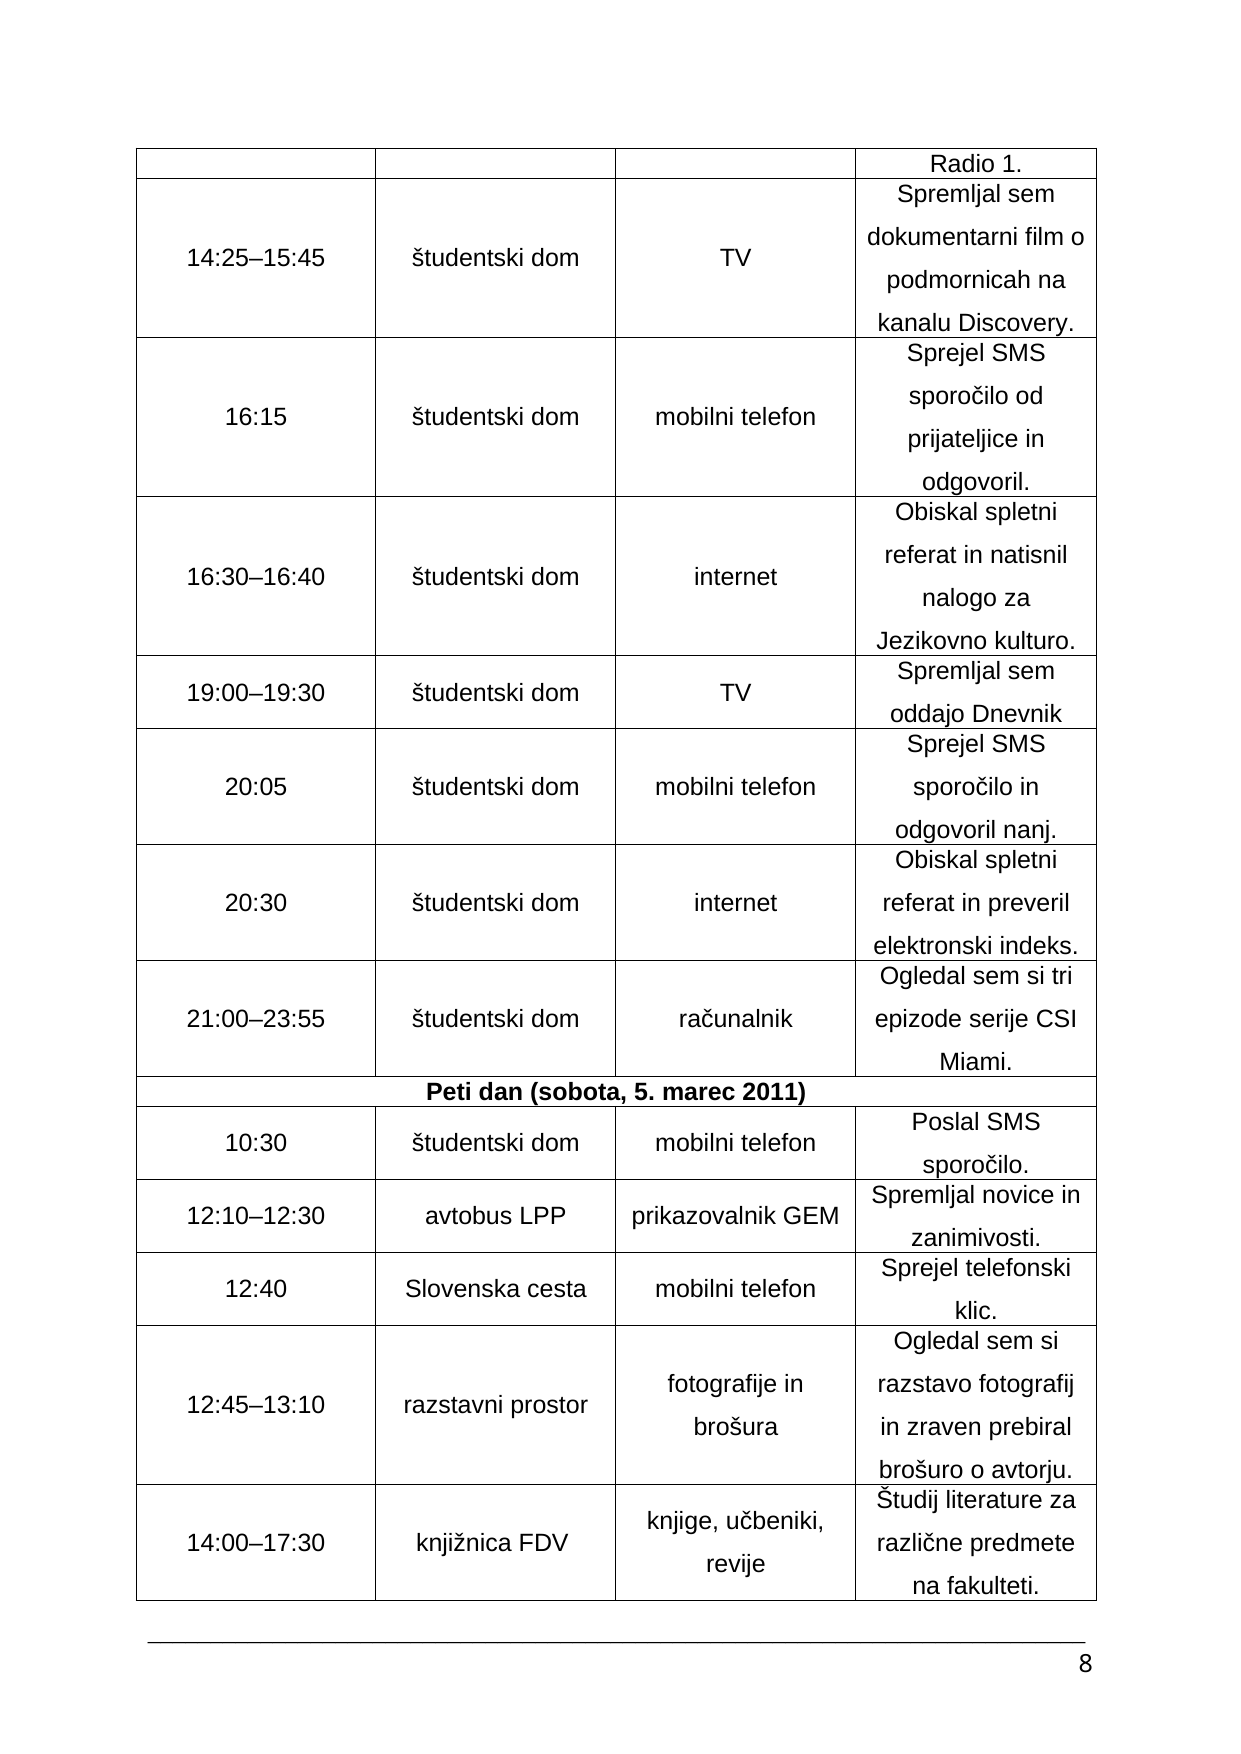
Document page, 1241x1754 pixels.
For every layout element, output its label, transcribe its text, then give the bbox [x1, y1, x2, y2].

table_cell Sprejel SMS sporočilo od prijateljice in odgovoril. [856, 338, 1096, 496]
table_cell internet [616, 497, 855, 655]
table_cell Peti dan (sobota, 5. marec 2011) [137, 1077, 1096, 1106]
table_cell študentski dom [376, 1107, 615, 1179]
table_cell Ogledal sem si tri epizode serije CSI Miami. [856, 961, 1096, 1076]
table_cell Sprejel SMS sporočilo in odgovoril nanj. [856, 729, 1096, 844]
table_cell Spremljal sem dokumentarni film o podmornicah na kanalu Discovery. [856, 179, 1096, 337]
table_cell Poslal SMS sporočilo. [856, 1107, 1096, 1179]
table_cell 20:30 [137, 845, 375, 960]
table_cell študentski dom [376, 961, 615, 1076]
table_cell Ogledal sem si razstavo fotografij in zraven prebiral brošuro o avtorju. [856, 1326, 1096, 1484]
table_cell 12:45–13:10 [137, 1326, 375, 1484]
table_cell 21:00–23:55 [137, 961, 375, 1076]
table_cell [616, 149, 855, 177]
table_cell 14:00–17:30 [137, 1485, 375, 1600]
table_cell 20:05 [137, 729, 375, 844]
table_cell 19:00–19:30 [137, 656, 375, 728]
table_cell TV [616, 179, 855, 337]
table_cell Radio 1. [856, 149, 1096, 177]
table_cell [137, 149, 375, 177]
table_cell Obiskal spletni referat in preveril elektronski indeks. [856, 845, 1096, 960]
table_cell Spremljal novice in zanimivosti. [856, 1180, 1096, 1252]
table_cell računalnik [616, 961, 855, 1076]
table_cell internet [616, 845, 855, 960]
table_cell avtobus LPP [376, 1180, 615, 1252]
table_cell mobilni telefon [616, 1253, 855, 1324]
table_cell 12:40 [137, 1253, 375, 1324]
table_cell Sprejel telefonski klic. [856, 1253, 1096, 1324]
table_cell študentski dom [376, 179, 615, 337]
table_cell Slovenska cesta [376, 1253, 615, 1324]
table_cell 10:30 [137, 1107, 375, 1179]
table_cell mobilni telefon [616, 1107, 855, 1179]
table_cell razstavni prostor [376, 1326, 615, 1484]
table_cell knjižnica FDV [376, 1485, 615, 1600]
table_cell 16:15 [137, 338, 375, 496]
table_cell študentski dom [376, 656, 615, 728]
table_cell 12:10–12:30 [137, 1180, 375, 1252]
table_cell knjige, učbeniki, revije [616, 1485, 855, 1600]
table_cell Obiskal spletni referat in natisnil nalogo za Jezikovno kulturo. [856, 497, 1096, 655]
table_cell fotografije in brošura [616, 1326, 855, 1484]
table_cell mobilni telefon [616, 338, 855, 496]
table_cell Študij literature za različne predmete na fakulteti. [856, 1485, 1096, 1600]
table_cell študentski dom [376, 845, 615, 960]
table_cell študentski dom [376, 729, 615, 844]
table_cell [376, 149, 615, 177]
table_cell študentski dom [376, 338, 615, 496]
table_cell 14:25–15:45 [137, 179, 375, 337]
table_cell mobilni telefon [616, 729, 855, 844]
table_cell prikazovalnik GEM [616, 1180, 855, 1252]
table_cell študentski dom [376, 497, 615, 655]
table_cell TV [616, 656, 855, 728]
table_cell Spremljal sem oddajo Dnevnik [856, 656, 1096, 728]
table_cell 16:30–16:40 [137, 497, 375, 655]
